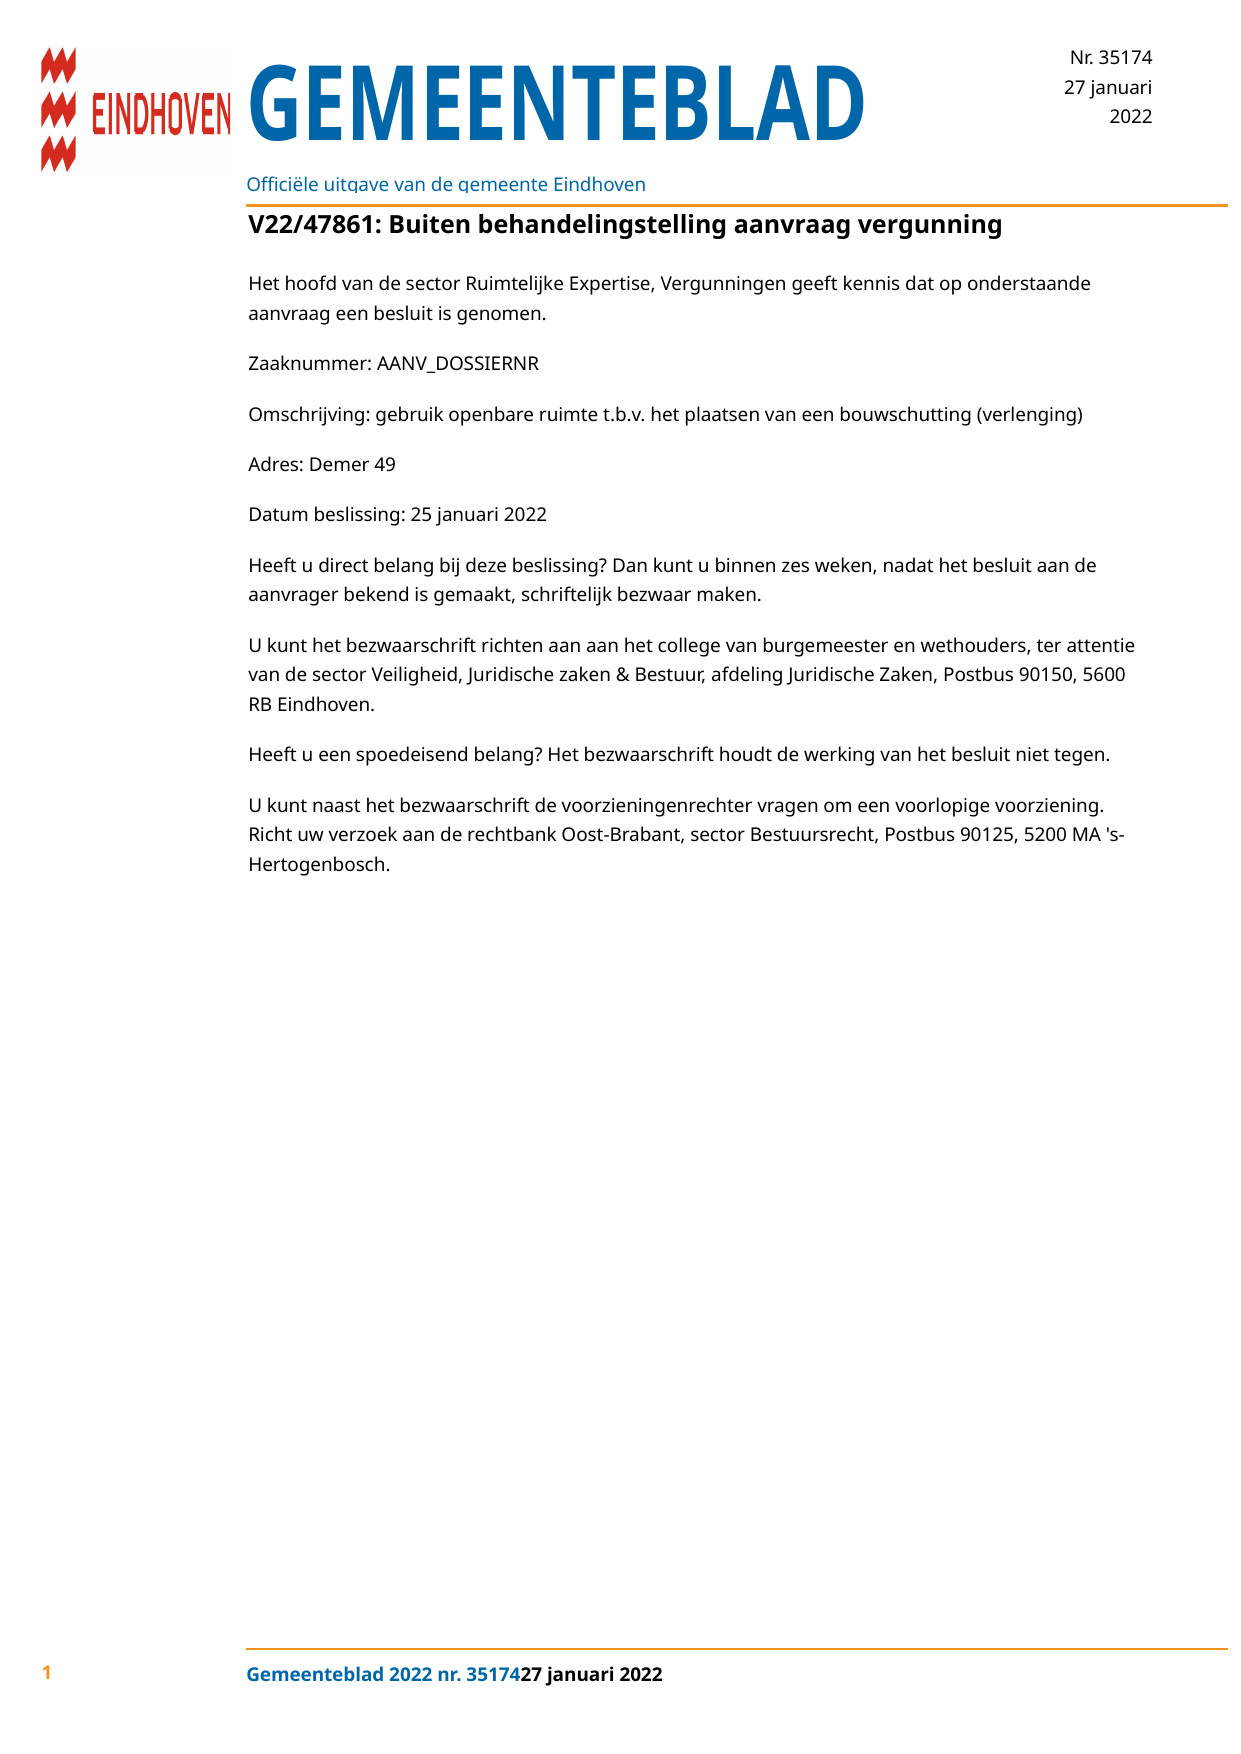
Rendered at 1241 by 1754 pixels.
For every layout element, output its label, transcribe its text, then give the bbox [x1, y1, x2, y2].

text Heeft u een spoedeisend belang? Het bezwaarschrift houdt de werking van het besluit niet tegen. [248, 742, 1152, 767]
text Heeft u direct belang bij deze beslissing? Dan kunt u binnen zes weken, nadat het besluit aan de aanvrager bekend is gemaakt, schriftelijk bezwaar maken. [248, 552, 1152, 607]
text U kunt naast het bezwaarschrift de voorzieningenrechter vragen om een voorlopige voorziening. Richt uw verzoek aan de rechtbank Oost-Brabant, sector Bestuursrecht, Postbus 90125, 5200 MA 's-Hertogenbosch. [248, 792, 1152, 877]
text Datum beslissing: 25 januari 2022 [248, 502, 1152, 527]
text Het hoofd van de sector Ruimtelijke Expertise, Vergunningen geeft kennis dat op onderstaande aanvraag een besluit is genomen. [248, 270, 1152, 326]
text U kunt het bezwaarschrift richten aan aan het college van burgemeester en wethouders, ter attentie van de sector Veiligheid, Juridische zaken & Bestuur, afdeling Juridische Zaken, Postbus 90150, 5600 RB Eindhoven. [248, 632, 1152, 717]
text Omschrijving: gebruik openbare ruimte t.b.v. het plaatsen van een bouwschutting (verlenging) [248, 401, 1152, 426]
text Adres: Demer 49 [248, 451, 1152, 477]
picture [41, 47, 231, 172]
text V22/47861: Buiten behandelingstelling aanvraag vergunning [248, 207, 1152, 241]
text Zaaknummer: AANV_DOSSIERNR [248, 350, 1152, 376]
